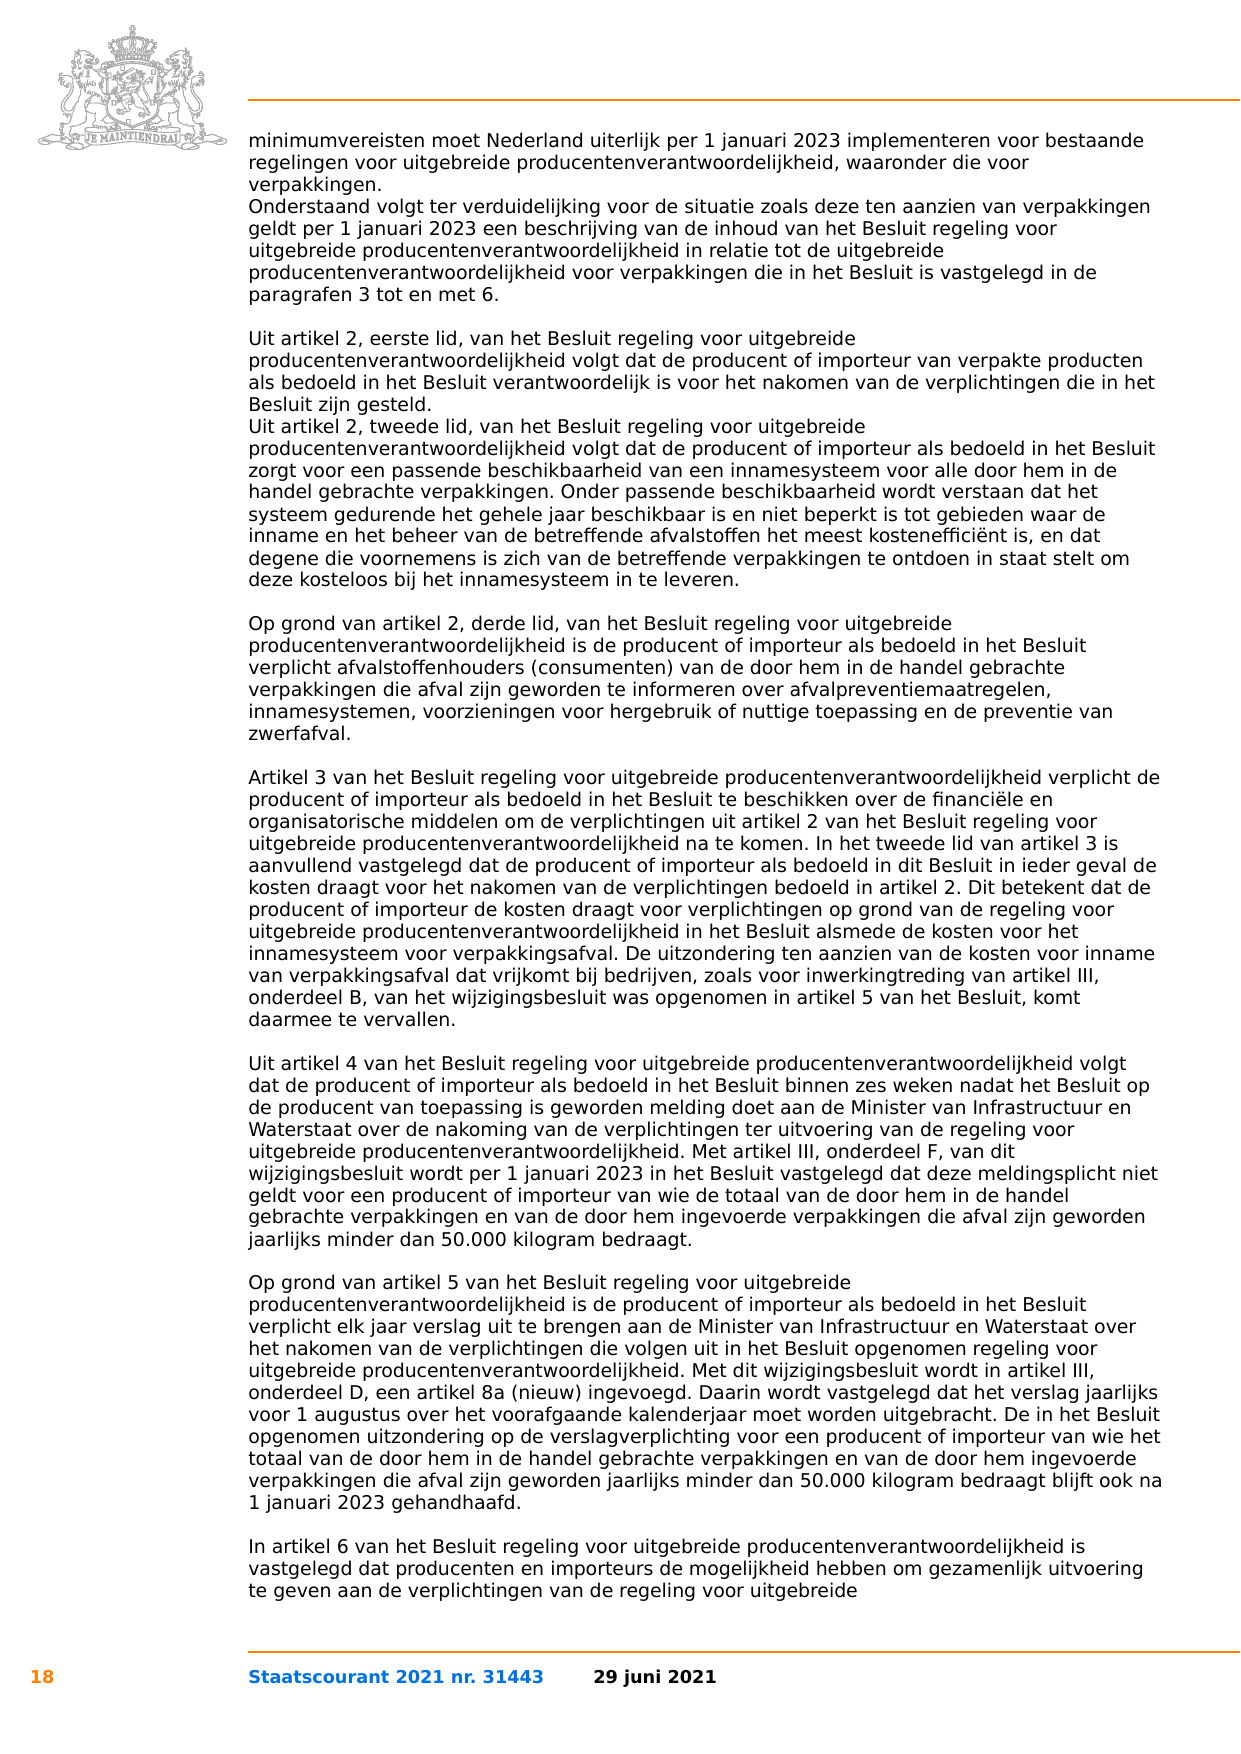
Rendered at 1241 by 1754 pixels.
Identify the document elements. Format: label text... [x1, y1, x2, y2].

picture [38, 25, 227, 150]
text Uit artikel 2, eerste lid, van het Besluit regeling voor uitgebreide producentenverantwoordelijkheid volgt dat de producent of importeur van verpakte producten als bedoeld in het Besluit verantwoordelijk is voor het nakomen van de verplichtingen die in het Besluit zijn gesteld. [248, 328, 1163, 416]
text minimumvereisten moet Nederland uiterlijk per 1 januari 2023 implementeren voor bestaande regelingen voor uitgebreide producentenverantwoordelijkheid, waaronder die voor verpakkingen. [248, 130, 1163, 196]
text Op grond van artikel 5 van het Besluit regeling voor uitgebreide producentenverantwoordelijkheid is de producent of importeur als bedoeld in het Besluit verplicht elk jaar verslag uit te brengen aan de Minister van Infrastructuur en Waterstaat over het nakomen van de verplichtingen die volgen uit in het Besluit opgenomen regeling voor uitgebreide producentenverantwoordelijkheid. Met dit wijzigingsbesluit wordt in artikel III, onderdeel D, een artikel 8a (nieuw) ingevoegd. Daarin wordt vastgelegd dat het verslag jaarlijks voor 1 augustus over het voorafgaande kalenderjaar moet worden uitgebracht. De in het Besluit opgenomen uitzondering op de verslagverplichting voor een producent of importeur van wie het totaal van de door hem in de handel gebrachte verpakkingen en van de door hem ingevoerde verpakkingen die afval zijn geworden jaarlijks minder dan 50.000 kilogram bedraagt blijft ook na 1 januari 2023 gehandhaafd. [248, 1272, 1163, 1514]
text Op grond van artikel 2, derde lid, van het Besluit regeling voor uitgebreide producentenverantwoordelijkheid is de producent of importeur als bedoeld in het Besluit verplicht afvalstoffenhouders (consumenten) van de door hem in de handel gebrachte verpakkingen die afval zijn geworden te informeren over afvalpreventiemaatregelen, innamesystemen, voorzieningen voor hergebruik of nuttige toepassing en de preventie van zwerfafval. [248, 613, 1163, 745]
text In artikel 6 van het Besluit regeling voor uitgebreide producentenverantwoordelijkheid is vastgelegd dat producenten en importeurs de mogelijkheid hebben om gezamenlijk uitvoering te geven aan de verplichtingen van de regeling voor uitgebreide [248, 1536, 1163, 1602]
text Uit artikel 2, tweede lid, van het Besluit regeling voor uitgebreide producentenverantwoordelijkheid volgt dat de producent of importeur als bedoeld in het Besluit zorgt voor een passende beschikbaarheid van een innamesysteem voor alle door hem in de handel gebrachte verpakkingen. Onder passende beschikbaarheid wordt verstaan dat het systeem gedurende het gehele jaar beschikbaar is en niet beperkt is tot gebieden waar de inname en het beheer van de betreffende afvalstoffen het meest kostenefficiënt is, en dat degene die voornemens is zich van de betreffende verpakkingen te ontdoen in staat stelt om deze kosteloos bij het innamesysteem in te leveren. [248, 416, 1163, 591]
text Uit artikel 4 van het Besluit regeling voor uitgebreide producentenverantwoordelijkheid volgt dat de producent of importeur als bedoeld in het Besluit binnen zes weken nadat het Besluit op de producent van toepassing is geworden melding doet aan de Minister van Infrastructuur en Waterstaat over de nakoming van de verplichtingen ter uitvoering van de regeling voor uitgebreide producentenverantwoordelijkheid. Met artikel III, onderdeel F, van dit wijzigingsbesluit wordt per 1 januari 2023 in het Besluit vastgelegd dat deze meldingsplicht niet geldt voor een producent of importeur van wie de totaal van de door hem in de handel gebrachte verpakkingen en van de door hem ingevoerde verpakkingen die afval zijn geworden jaarlijks minder dan 50.000 kilogram bedraagt. [248, 1053, 1163, 1250]
text Onderstaand volgt ter verduidelijking voor de situatie zoals deze ten aanzien van verpakkingen geldt per 1 januari 2023 een beschrijving van de inhoud van het Besluit regeling voor uitgebreide producentenverantwoordelijkheid in relatie tot de uitgebreide producentenverantwoordelijkheid voor verpakkingen die in het Besluit is vastgelegd in de paragrafen 3 tot en met 6. [248, 196, 1163, 306]
text Artikel 3 van het Besluit regeling voor uitgebreide producentenverantwoordelijkheid verplicht de producent of importeur als bedoeld in het Besluit te beschikken over de financiële en organisatorische middelen om de verplichtingen uit artikel 2 van het Besluit regeling voor uitgebreide producentenverantwoordelijkheid na te komen. In het tweede lid van artikel 3 is aanvullend vastgelegd dat de producent of importeur als bedoeld in dit Besluit in ieder geval de kosten draagt voor het nakomen van de verplichtingen bedoeld in artikel 2. Dit betekent dat de producent of importeur de kosten draagt voor verplichtingen op grond van de regeling voor uitgebreide producentenverantwoordelijkheid in het Besluit alsmede de kosten voor het innamesysteem voor verpakkingsafval. De uitzondering ten aanzien van de kosten voor inname van verpakkingsafval dat vrijkomt bij bedrijven, zoals voor inwerkingtreding van artikel III, onderdeel B, van het wijzigingsbesluit was opgenomen in artikel 5 van het Besluit, komt daarmee te vervallen. [248, 767, 1163, 1031]
